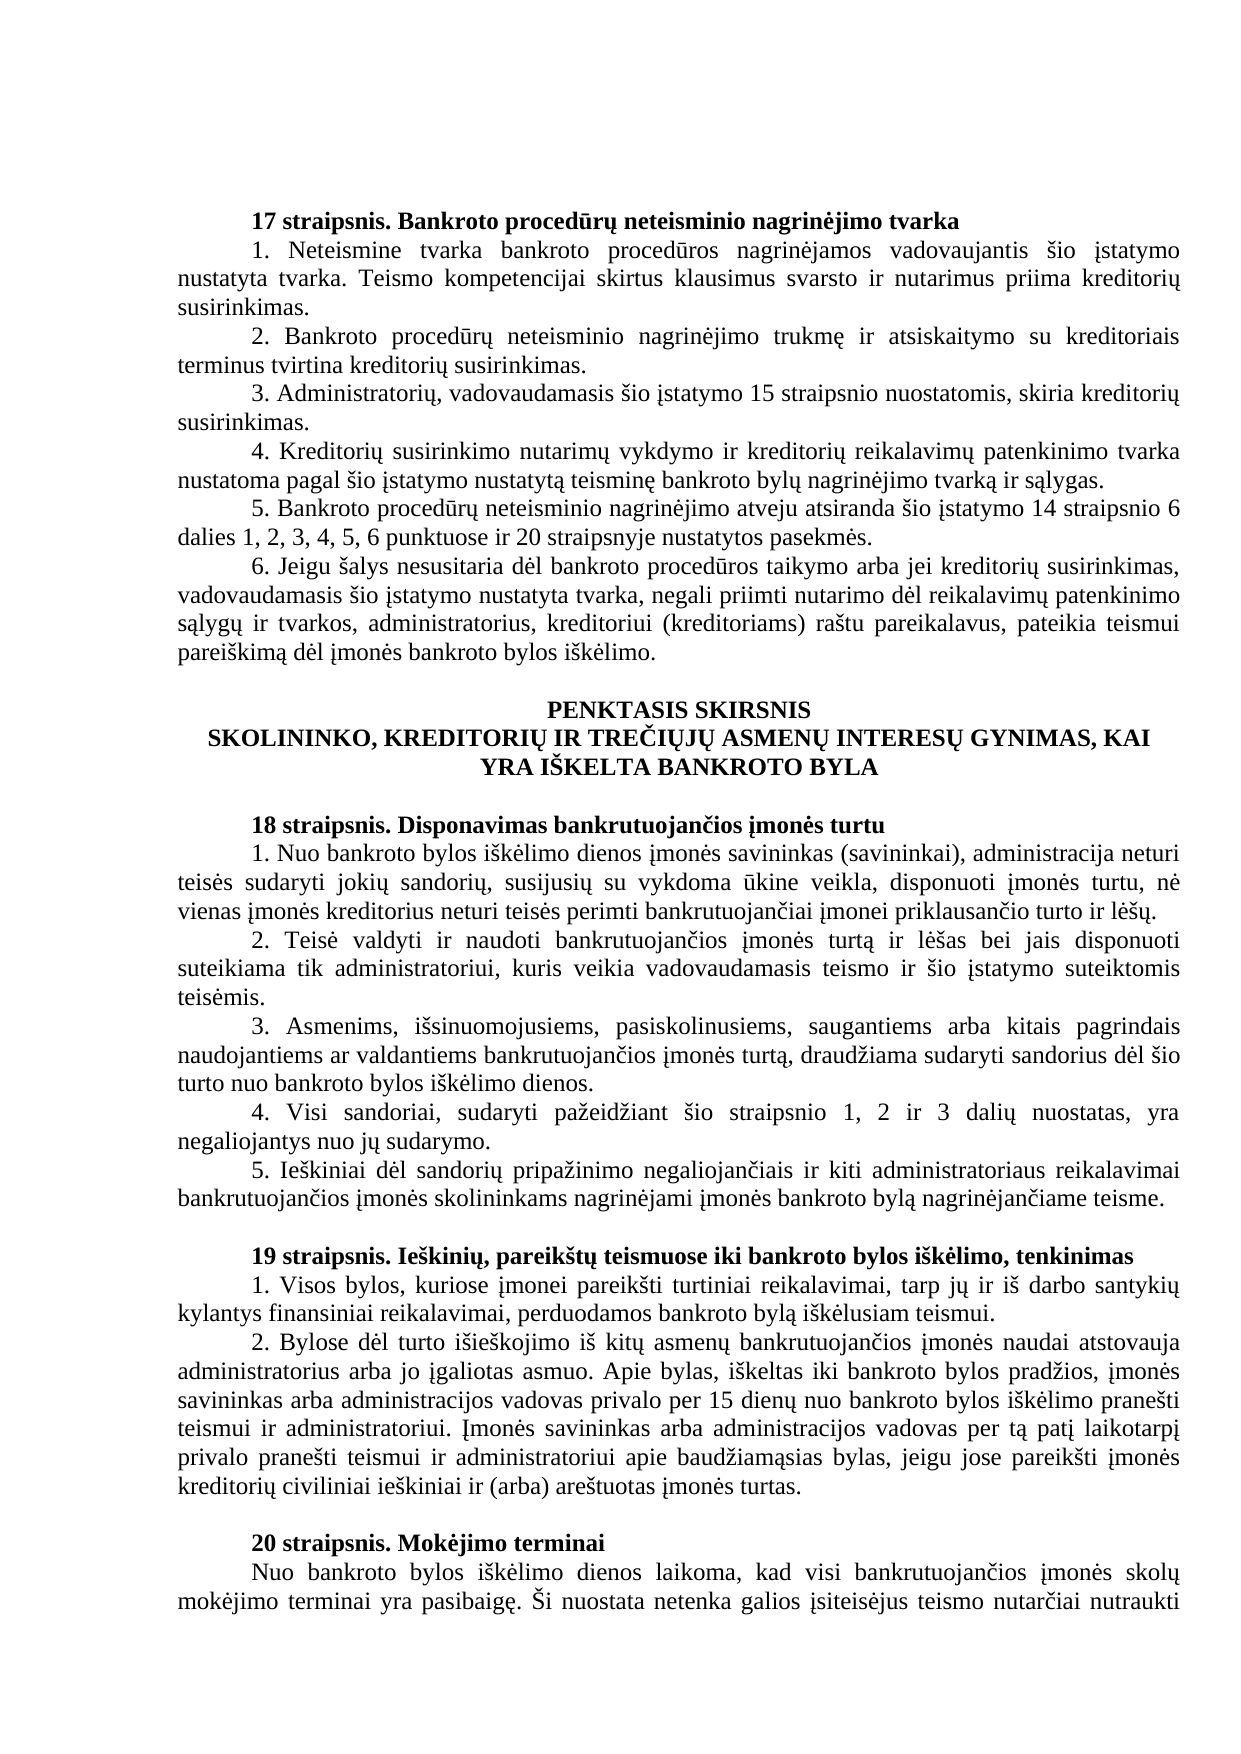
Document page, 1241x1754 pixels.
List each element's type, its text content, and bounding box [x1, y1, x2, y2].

text 17 straipsnis. Bankroto procedūrų neteisminio nagrinėjimo tvarka [177, 206, 1181, 235]
text 3. Asmenims, išsinuomojusiems, pasiskolinusiems, saugantiems arba kitais pagrindais naudojantiems ar valdantiems bankrutuojančios įmonės turtą, draudžiama sudaryti sandorius dėl šio turto nuo bankroto bylos iškėlimo dienos. [177, 1011, 1181, 1097]
text PENKTASIS SKIRSNIS [177, 695, 1181, 723]
text Nuo bankroto bylos iškėlimo dienos laikoma, kad visi bankrutuojančios įmonės skolų mokėjimo terminai yra pasibaigę. Ši nuostata netenka galios įsiteisėjus teismo nutarčiai nutraukti [177, 1557, 1181, 1615]
text 5. Bankroto procedūrų neteisminio nagrinėjimo atveju atsiranda šio įstatymo 14 straipsnio 6 dalies 1, 2, 3, 4, 5, 6 punktuose ir 20 straipsnyje nustatytos pasekmės. [177, 493, 1181, 551]
text 20 straipsnis. Mokėjimo terminai [177, 1528, 1181, 1557]
text 18 straipsnis. Disponavimas bankrutuojančios įmonės turtu [177, 810, 1181, 838]
text 1. Visos bylos, kuriose įmonei pareikšti turtiniai reikalavimai, tarp jų ir iš darbo santykių kylantys finansiniai reikalavimai, perduodamos bankroto bylą iškėlusiam teismui. [177, 1270, 1181, 1327]
text 1. Nuo bankroto bylos iškėlimo dienos įmonės savininkas (savininkai), administracija neturi teisės sudaryti jokių sandorių, susijusių su vykdoma ūkine veikla, disponuoti įmonės turtu, nė vienas įmonės kreditorius neturi teisės perimti bankrutuojančiai įmonei priklausančio turto ir lėšų. [177, 838, 1181, 925]
text 19 straipsnis. Ieškinių, pareikštų teismuose iki bankroto bylos iškėlimo, tenkinimas [177, 1241, 1181, 1270]
text 2. Bylose dėl turto išieškojimo iš kitų asmenų bankrutuojančios įmonės naudai atstovauja administratorius arba jo įgaliotas asmuo. Apie bylas, iškeltas iki bankroto bylos pradžios, įmonės savininkas arba administracijos vadovas privalo per 15 dienų nuo bankroto bylos iškėlimo pranešti teismui ir administratoriui. Įmonės savininkas arba administracijos vadovas per tą patį laikotarpį privalo pranešti teismui ir administratoriui apie baudžiamąsias bylas, jeigu jose pareikšti įmonės kreditorių civiliniai ieškiniai ir (arba) areštuotas įmonės turtas. [177, 1327, 1181, 1500]
text 2. Bankroto procedūrų neteisminio nagrinėjimo trukmę ir atsiskaitymo su kreditoriais terminus tvirtina kreditorių susirinkimas. [177, 321, 1181, 378]
text 3. Administratorių, vadovaudamasis šio įstatymo 15 straipsnio nuostatomis, skiria kreditorių susirinkimas. [177, 378, 1181, 436]
text 5. Ieškiniai dėl sandorių pripažinimo negaliojančiais ir kiti administratoriaus reikalavimai bankrutuojančios įmonės skolininkams nagrinėjami įmonės bankroto bylą nagrinėjančiame teisme. [177, 1155, 1181, 1212]
text SKOLININKO, KREDITORIŲ IR TREČIŲJŲ ASMENŲ INTERESŲ GYNIMAS, KAI YRA IŠKELTA BANKROTO BYLA [177, 723, 1181, 781]
text 4. Visi sandoriai, sudaryti pažeidžiant šio straipsnio 1, 2 ir 3 dalių nuostatas, yra negaliojantys nuo jų sudarymo. [177, 1097, 1181, 1155]
text 6. Jeigu šalys nesusitaria dėl bankroto procedūros taikymo arba jei kreditorių susirinkimas, vadovaudamasis šio įstatymo nustatyta tvarka, negali priimti nutarimo dėl reikalavimų patenkinimo sąlygų ir tvarkos, administratorius, kreditoriui (kreditoriams) raštu pareikalavus, pateikia teismui pareiškimą dėl įmonės bankroto bylos iškėlimo. [177, 551, 1181, 666]
text 2. Teisė valdyti ir naudoti bankrutuojančios įmonės turtą ir lėšas bei jais disponuoti suteikiama tik administratoriui, kuris veikia vadovaudamasis teismo ir šio įstatymo suteiktomis teisėmis. [177, 925, 1181, 1011]
text 1. Neteismine tvarka bankroto procedūros nagrinėjamos vadovaujantis šio įstatymo nustatyta tvarka. Teismo kompetencijai skirtus klausimus svarsto ir nutarimus priima kreditorių susirinkimas. [177, 235, 1181, 321]
text 4. Kreditorių susirinkimo nutarimų vykdymo ir kreditorių reikalavimų patenkinimo tvarka nustatoma pagal šio įstatymo nustatytą teisminę bankroto bylų nagrinėjimo tvarką ir sąlygas. [177, 436, 1181, 493]
